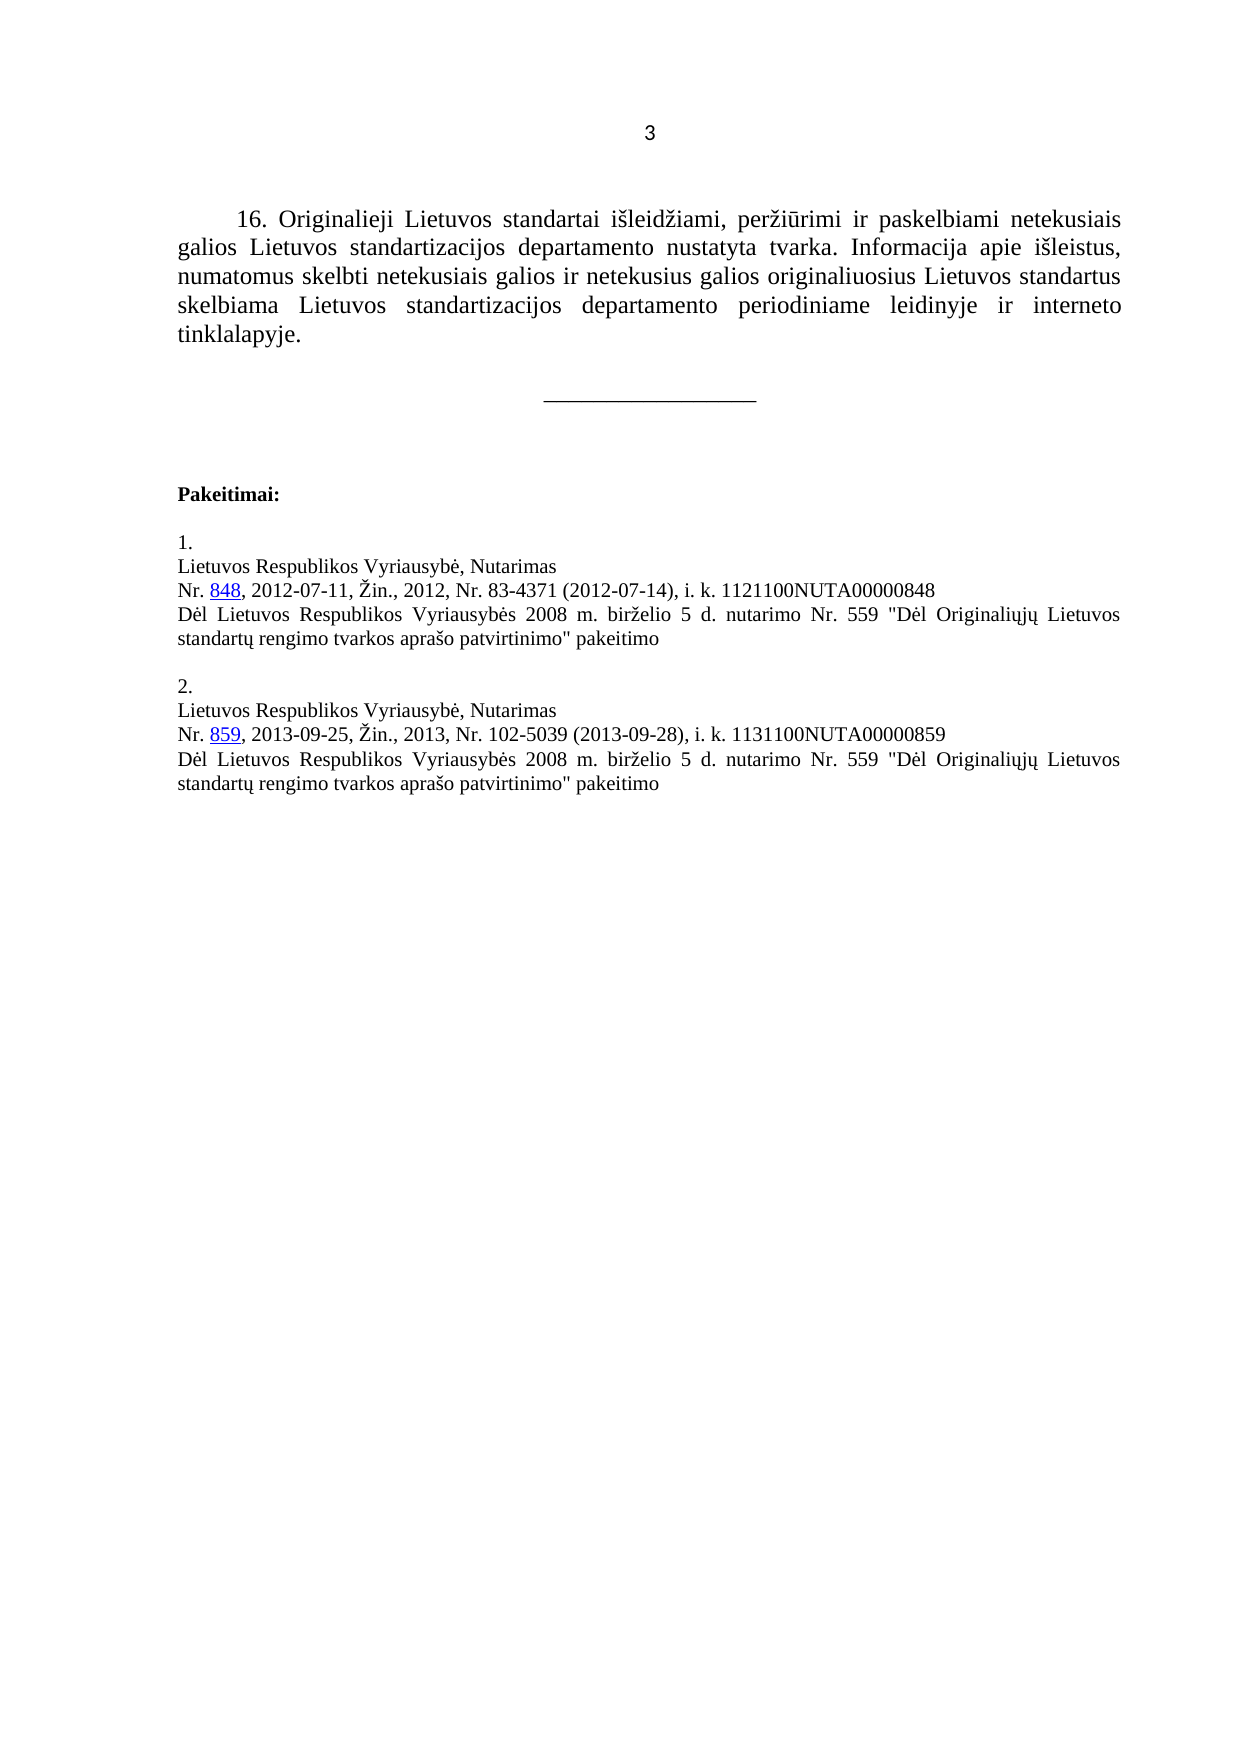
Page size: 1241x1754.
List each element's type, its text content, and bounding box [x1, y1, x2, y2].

text 2. [177, 674, 1122, 698]
text Dėl Lietuvos Respublikos Vyriausybės 2008 m. birželio 5 d. nutarimo Nr. 559 "Dėl Originaliųjų Lietuvos standartų rengimo tvarkos aprašo patvirtinimo" pakeitimo [177, 746, 1122, 794]
text 16. Originalieji Lietuvos standartai išleidžiami, peržiūrimi ir paskelbiami netekusiais galios Lietuvos standartizacijos departamento nustatyta tvarka. Informacija apie išleistus, numatomus skelbti netekusiais galios ir netekusius galios originaliuosius Lietuvos standartus skelbiama Lietuvos standartizacijos departamento periodiniame leidinyje ir interneto tinklalapyje. [177, 204, 1122, 347]
text Dėl Lietuvos Respublikos Vyriausybės 2008 m. birželio 5 d. nutarimo Nr. 559 "Dėl Originaliųjų Lietuvos standartų rengimo tvarkos aprašo patvirtinimo" pakeitimo [177, 602, 1122, 650]
text Nr. 848, 2012-07-11, Žin., 2012, Nr. 83-4371 (2012-07-14), i. k. 1121100NUTA00000848 [177, 578, 1122, 602]
text Nr. 859, 2013-09-25, Žin., 2013, Nr. 102-5039 (2013-09-28), i. k. 1131100NUTA00000859 [177, 722, 1122, 746]
text Lietuvos Respublikos Vyriausybė, Nutarimas [177, 554, 1122, 578]
text 1. [177, 530, 1122, 554]
text _________________ [177, 376, 1122, 405]
text Lietuvos Respublikos Vyriausybė, Nutarimas [177, 698, 1122, 722]
text Pakeitimai: [177, 482, 1122, 506]
